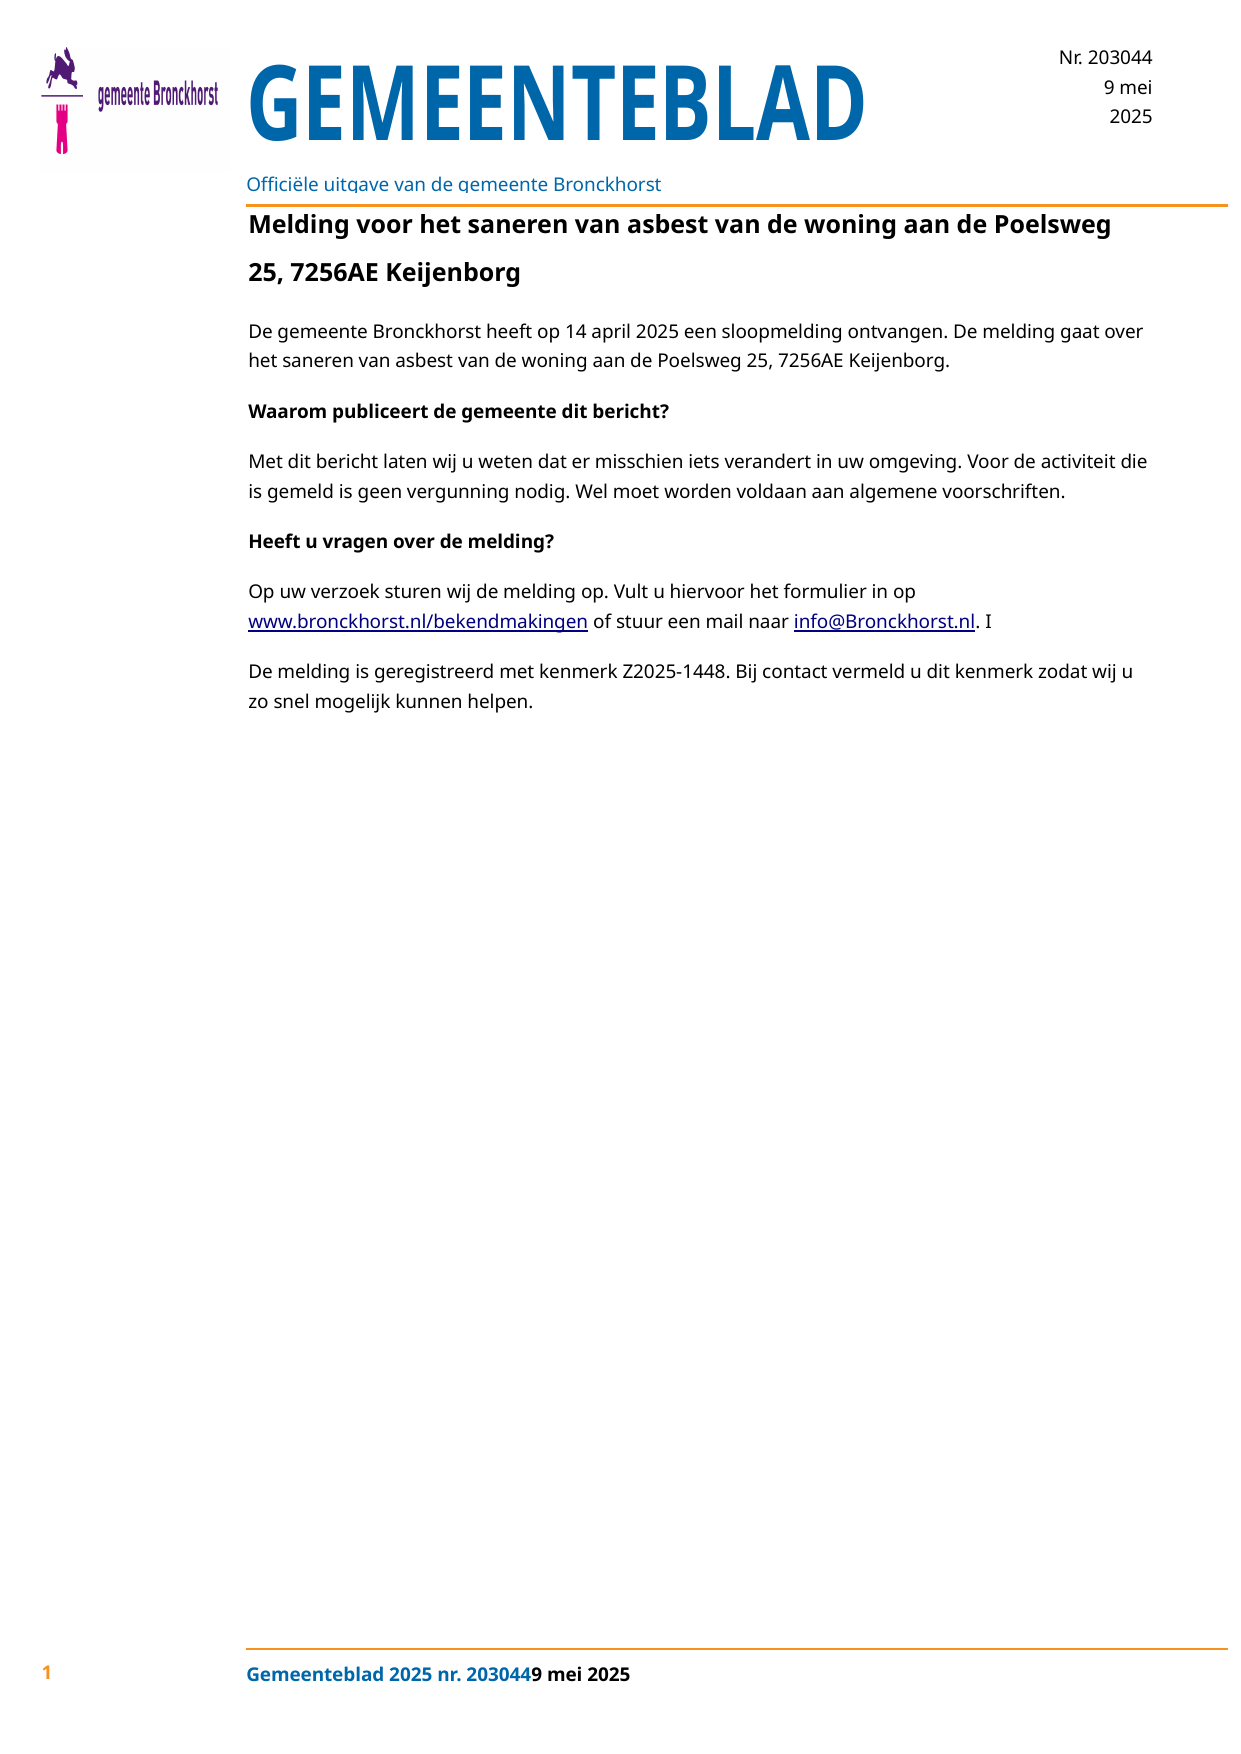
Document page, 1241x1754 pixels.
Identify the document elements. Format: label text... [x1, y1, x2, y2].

text Melding voor het saneren van asbest van de woning aan de Poelsweg 25, 7256AE Keijenborg [248, 207, 1152, 288]
text Waarom publiceert de gemeente dit bericht? [248, 398, 1152, 424]
text De gemeente Bronckhorst heeft op 14 april 2025 een sloopmelding ontvangen. De melding gaat over het saneren van asbest van de woning aan de Poelsweg 25, 7256AE Keijenborg. [248, 318, 1152, 373]
text De melding is geregistreerd met kenmerk Z2025-1448. Bij contact vermeld u dit kenmerk zodat wij u zo snel mogelijk kunnen helpen. [248, 659, 1152, 714]
text Heeft u vragen over de melding? [248, 528, 1152, 554]
text Op uw verzoek sturen wij de melding op. Vult u hiervoor het formulier in op www.bronckhorst.nl/bekendmakingen of stuur een mail naar info@Bronckhorst.nl. I [248, 579, 1152, 634]
text Met dit bericht laten wij u weten dat er misschien iets verandert in uw omgeving. Voor de activiteit die is gemeld is geen vergunning nodig. Wel moet worden voldaan aan algemene voorschriften. [248, 448, 1152, 504]
picture [41, 47, 231, 172]
